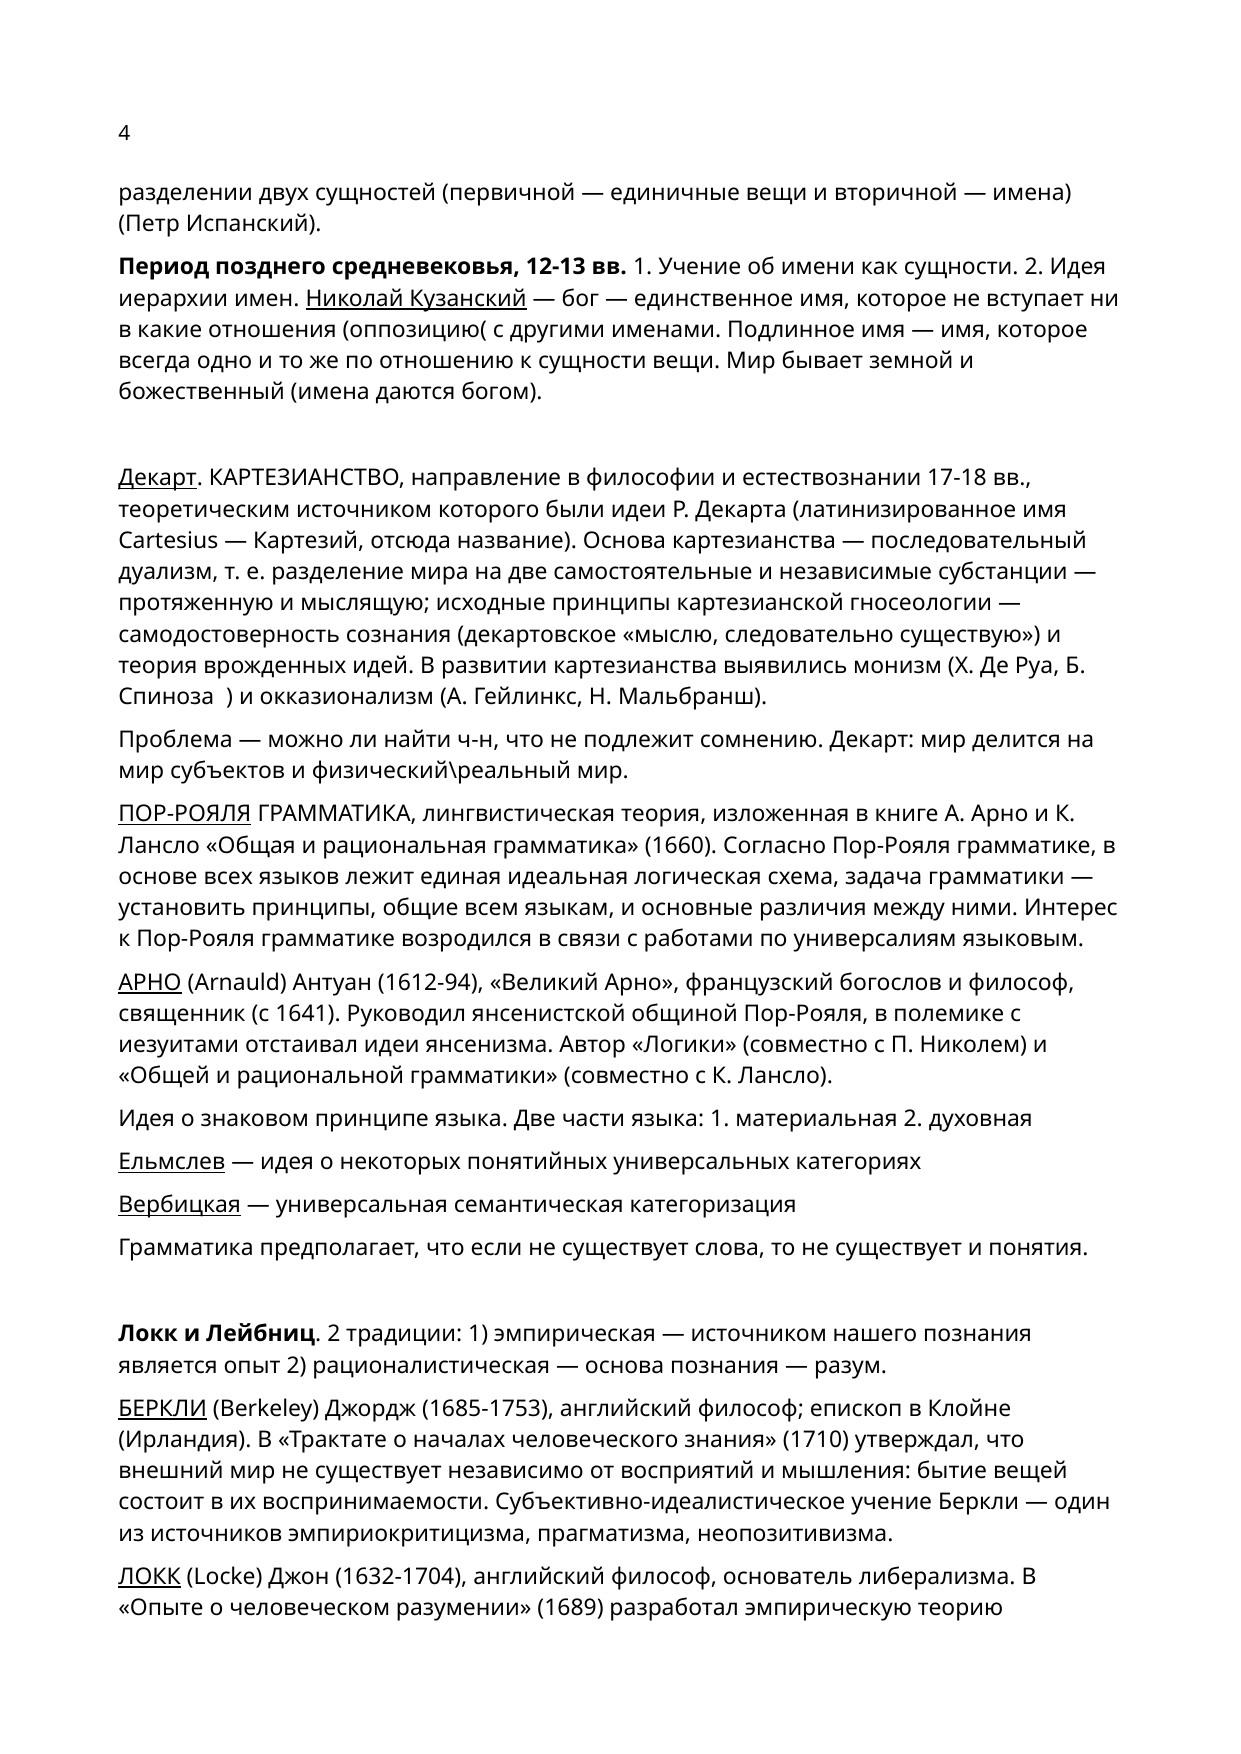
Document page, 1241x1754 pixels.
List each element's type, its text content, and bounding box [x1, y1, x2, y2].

text Декарт. КАРТЕЗИАНСТВО, направление в философии и естествознании 17-18 вв., теоретическим источником которого были идеи Р. Декарта (латинизированное имя Cartesius — Картезий, отсюда название). Основа картезианства — последовательный дуализм, т. е. разделение мира на две самостоятельные и независимые субстанции — протяженную и мыслящую; исходные принципы картезианской гносеологии — самодостоверность сознания (декартовское «мыслю, следовательно существую») и теория врожденных идей. В развитии картезианства выявились монизм (Х. Де Руа, Б. Спиноза ) и окказионализм (А. Гейлинкс, Н. Мальбранш). [118, 461, 1122, 711]
text Идея о знаковом принципе языка. Две части языка: 1. материальная 2. духовная [118, 1102, 1122, 1133]
text Ельмслев — идея о некоторых понятийных универсальных категориях [118, 1145, 1122, 1176]
text Период позднего средневековья, 12-13 вв. 1. Учение об имени как сущности. 2. Идея иерархии имен. Николай Кузанский — бог — единственное имя, которое не вступает ни в какие отношения (оппозицию( с другими именами. Подлинное имя — имя, которое всегда одно и то же по отношению к сущности вещи. Мир бывает земной и божественный (имена даются богом). [118, 250, 1122, 407]
text БЕРКЛИ (Berkeley) Джордж (1685-1753), английский философ; епископ в Клойне (Ирландия). В «Трактате о началах человеческого знания» (1710) утверждал, что внешний мир не существует независимо от восприятий и мышления: бытие вещей состоит в их воспринимаемости. Субъективно-идеалистическое учение Беркли — один из источников эмпириокритицизма, прагматизма, неопозитивизма. [118, 1392, 1122, 1548]
text разделении двух сущностей (первичной — единичные вещи и вторичной — имена) (Петр Испанский). [118, 176, 1122, 238]
text Вербицкая — универсальная семантическая категоризация [118, 1188, 1122, 1219]
text АРНО (Arnauld) Антуан (1612-94), «Великий Арно», французский богослов и философ, священник (с 1641). Руководил янсенистской общиной Пор-Рояля, в полемике с иезуитами отстаивал идеи янсенизма. Автор «Логики» (совместно с П. Николем) и «Общей и рациональной грамматики» (совместно с К. Лансло). [118, 965, 1122, 1090]
text Локк и Лейбниц. 2 традиции: 1) эмпирическая — источником нашего познания является опыт 2) рационалистическая — основа познания — разум. [118, 1317, 1122, 1380]
text Проблема — можно ли найти ч-н, что не подлежит сомнению. Декарт: мир делится на мир субъектов и физический\реальный мир. [118, 723, 1122, 786]
text Грамматика предполагает, что если не существует слова, то не существует и понятия. [118, 1231, 1122, 1262]
text ЛОКК (Locke) Джон (1632-1704), английский философ, основатель либерализма. В «Опыте о человеческом разумении» (1689) разработал эмпирическую теорию [118, 1559, 1122, 1622]
text ПОР-РОЯЛЯ ГРАММАТИКА, лингвистическая теория, изложенная в книге А. Арно и К. Лансло «Общая и рациональная грамматика» (1660). Согласно Пор-Рояля грамматике, в основе всех языков лежит единая идеальная логическая схема, задача грамматики — установить принципы, общие всем языкам, и основные различия между ними. Интерес к Пор-Рояля грамматике возродился в связи с работами по универсалиям языковым. [118, 797, 1122, 954]
